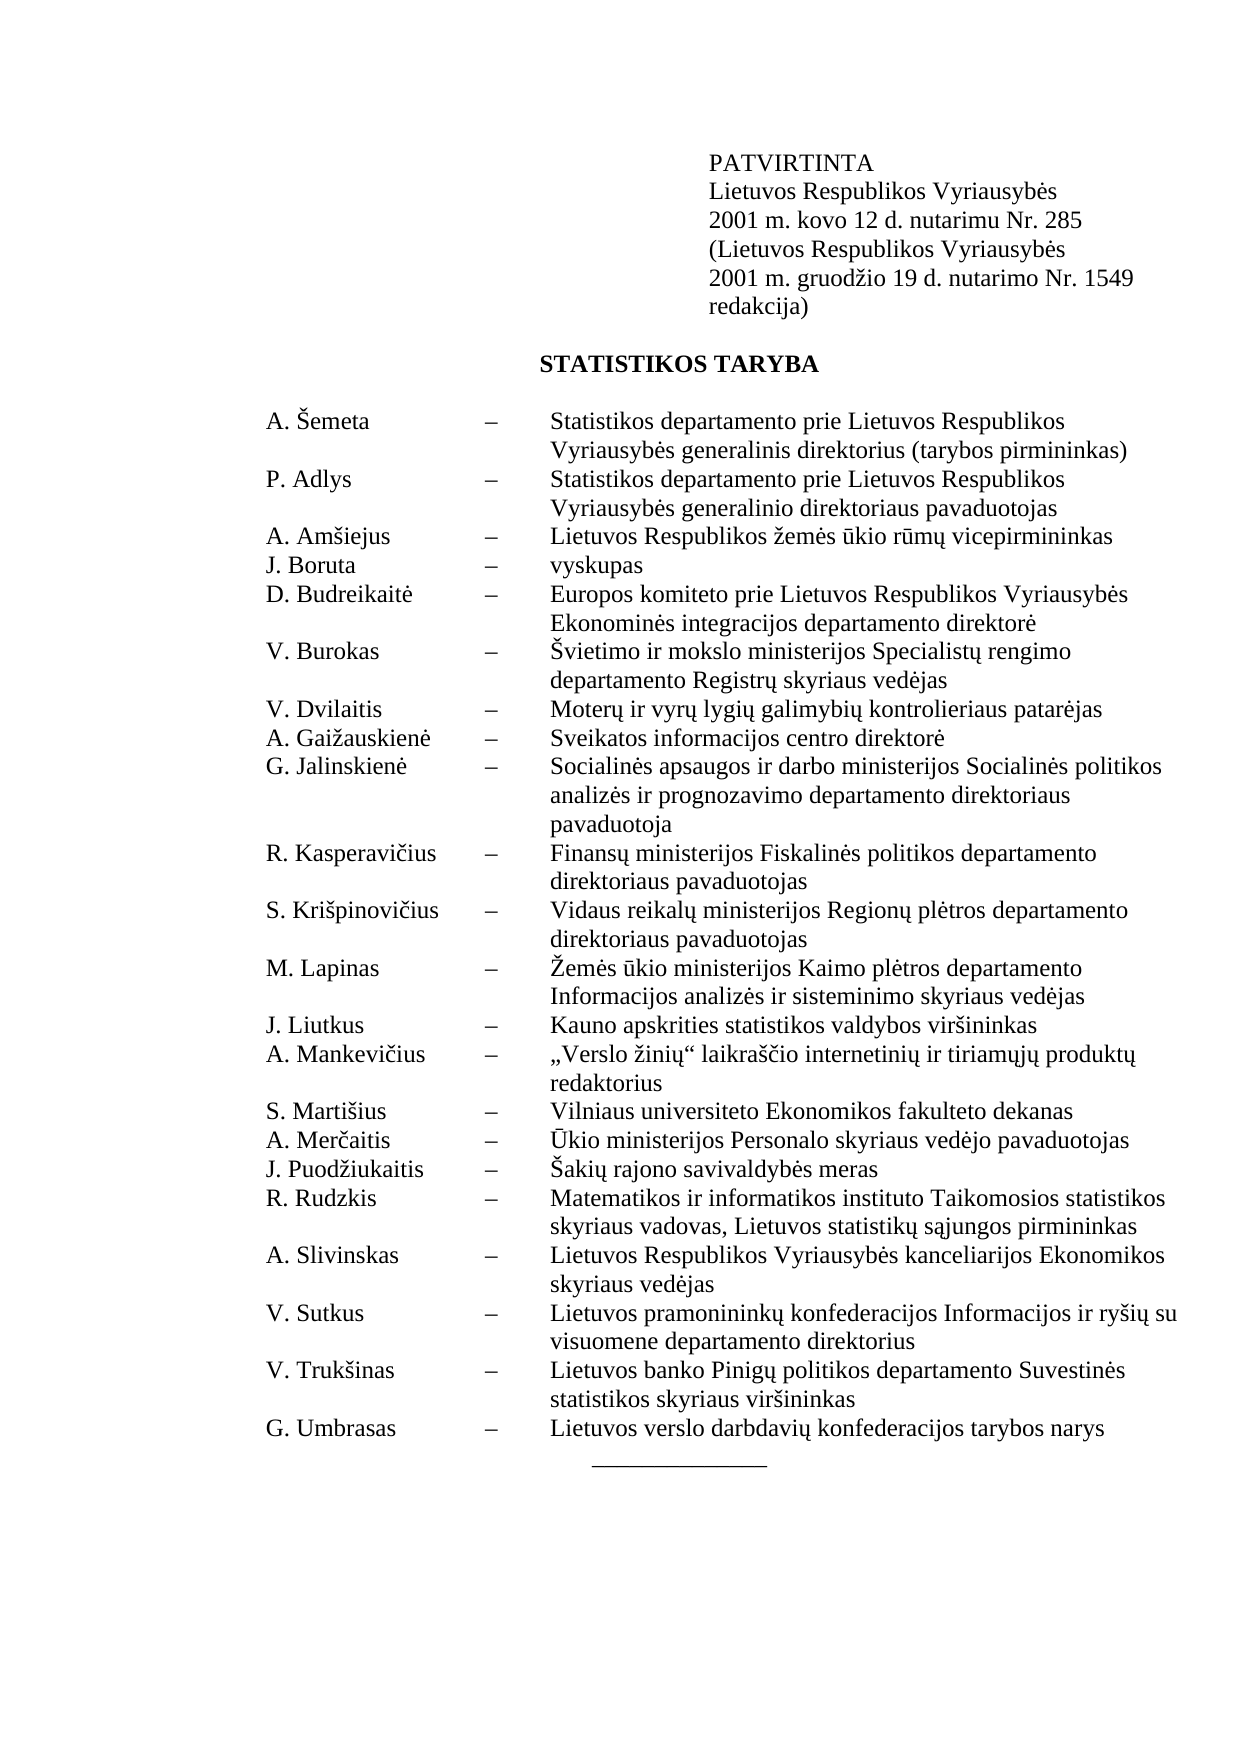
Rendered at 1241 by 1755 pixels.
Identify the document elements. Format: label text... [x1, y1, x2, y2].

table_cell S. Martišius [177, 1096, 467, 1125]
table_cell Matematikos ir informatikos instituto Taikomosios statistikos skyriaus vadovas, Lietuvos statistikų sąjungos pirmininkas [539, 1183, 1204, 1240]
table_cell – [468, 636, 539, 694]
table_cell M. Lapinas [177, 953, 467, 1010]
table_cell – [468, 838, 539, 895]
table_cell – [468, 1240, 539, 1298]
text 2001 m. gruodžio 19 d. nutarimo Nr. 1549 [177, 263, 1181, 291]
table_cell Moterų ir vyrų lygių galimybių kontrolieriaus patarėjas [539, 694, 1204, 723]
table_cell J. Puodžiukaitis [177, 1154, 467, 1183]
table_header – [468, 406, 539, 464]
table_cell V. Burokas [177, 636, 467, 694]
table_cell – [468, 464, 539, 521]
table_cell Socialinės apsaugos ir darbo ministerijos Socialinės politikos analizės ir prognozavimo departamento direktoriaus pavaduotoja [539, 751, 1204, 838]
table_cell Lietuvos Respublikos Vyriausybės kanceliarijos Ekonomikos skyriaus vedėjas [539, 1240, 1204, 1298]
table_header A. Šemeta [177, 406, 467, 464]
table_cell – [468, 1355, 539, 1413]
table_cell Ūkio ministerijos Personalo skyriaus vedėjo pavaduotojas [539, 1125, 1204, 1154]
table_cell – [468, 1039, 539, 1096]
table_cell – [468, 1183, 539, 1240]
table_cell „Verslo žinių“ laikraščio internetinių ir tiriamųjų produktų redaktorius [539, 1039, 1204, 1096]
text Patvirtinta [177, 148, 1181, 176]
table_cell – [468, 579, 539, 636]
table_cell V. Trukšinas [177, 1355, 467, 1413]
table_cell G. Umbrasas [177, 1413, 467, 1441]
text Lietuvos Respublikos Vyriausybės [177, 176, 1181, 205]
table_cell D. Budreikaitė [177, 579, 467, 636]
table_cell – [468, 1096, 539, 1125]
table_cell Lietuvos pramonininkų konfederacijos Informacijos ir ryšių su visuomene departamento direktorius [539, 1298, 1204, 1355]
text ______________ [177, 1441, 1181, 1470]
table_cell J. Liutkus [177, 1010, 467, 1039]
table_cell – [468, 751, 539, 838]
table_cell Europos komiteto prie Lietuvos Respublikos Vyriausybės Ekonominės integracijos departamento direktorė [539, 579, 1204, 636]
table_cell – [468, 1010, 539, 1039]
table_cell vyskupas [539, 550, 1204, 579]
table_cell – [468, 694, 539, 723]
table_cell S. Krišpinovičius [177, 895, 467, 953]
table_cell – [468, 895, 539, 953]
table_cell Lietuvos Respublikos žemės ūkio rūmų vicepirmininkas [539, 521, 1204, 550]
table_cell – [468, 521, 539, 550]
table_cell R. Rudzkis [177, 1183, 467, 1240]
table_cell V. Dvilaitis [177, 694, 467, 723]
table_cell Žemės ūkio ministerijos Kaimo plėtros departamento Informacijos analizės ir sisteminimo skyriaus vedėjas [539, 953, 1204, 1010]
table_cell P. Adlys [177, 464, 467, 521]
text STATISTIKOS TARYBA [177, 349, 1181, 378]
table_cell A. Mankevičius [177, 1039, 467, 1096]
table_cell – [468, 723, 539, 751]
table_cell Vidaus reikalų ministerijos Regionų plėtros departamento direktoriaus pavaduotojas [539, 895, 1204, 953]
table_cell Finansų ministerijos Fiskalinės politikos departamento direktoriaus pavaduotojas [539, 838, 1204, 895]
text (Lietuvos Respublikos Vyriausybės [177, 234, 1181, 263]
table_cell A. Merčaitis [177, 1125, 467, 1154]
text redakcija) [177, 291, 1181, 320]
table_cell – [468, 1154, 539, 1183]
table_cell Švietimo ir mokslo ministerijos Specialistų rengimo departamento Registrų skyriaus vedėjas [539, 636, 1204, 694]
table_cell – [468, 953, 539, 1010]
table_cell J. Boruta [177, 550, 467, 579]
table_cell A. Gaižauskienė [177, 723, 467, 751]
table_cell G. Jalinskienė [177, 751, 467, 838]
text 2001 m. kovo 12 d. nutarimu Nr. 285 [177, 205, 1181, 234]
table_cell Sveikatos informacijos centro direktorė [539, 723, 1204, 751]
table_cell Kauno apskrities statistikos valdybos viršininkas [539, 1010, 1204, 1039]
table_cell – [468, 1413, 539, 1441]
table_cell V. Sutkus [177, 1298, 467, 1355]
table_cell Lietuvos verslo darbdavių konfederacijos tarybos narys [539, 1413, 1204, 1441]
table_header Statistikos departamento prie Lietuvos Respublikos Vyriausybės generalinis direktorius (tarybos pirmininkas) [539, 406, 1204, 464]
table_cell R. Kasperavičius [177, 838, 467, 895]
table_cell – [468, 1125, 539, 1154]
table_cell A. Slivinskas [177, 1240, 467, 1298]
table_cell A. Amšiejus [177, 521, 467, 550]
table_cell Vilniaus universiteto Ekonomikos fakulteto dekanas [539, 1096, 1204, 1125]
table_cell – [468, 1298, 539, 1355]
table_cell Lietuvos banko Pinigų politikos departamento Suvestinės statistikos skyriaus viršininkas [539, 1355, 1204, 1413]
table_cell – [468, 550, 539, 579]
table_cell Šakių rajono savivaldybės meras [539, 1154, 1204, 1183]
table_cell Statistikos departamento prie Lietuvos Respublikos Vyriausybės generalinio direktoriaus pavaduotojas [539, 464, 1204, 521]
